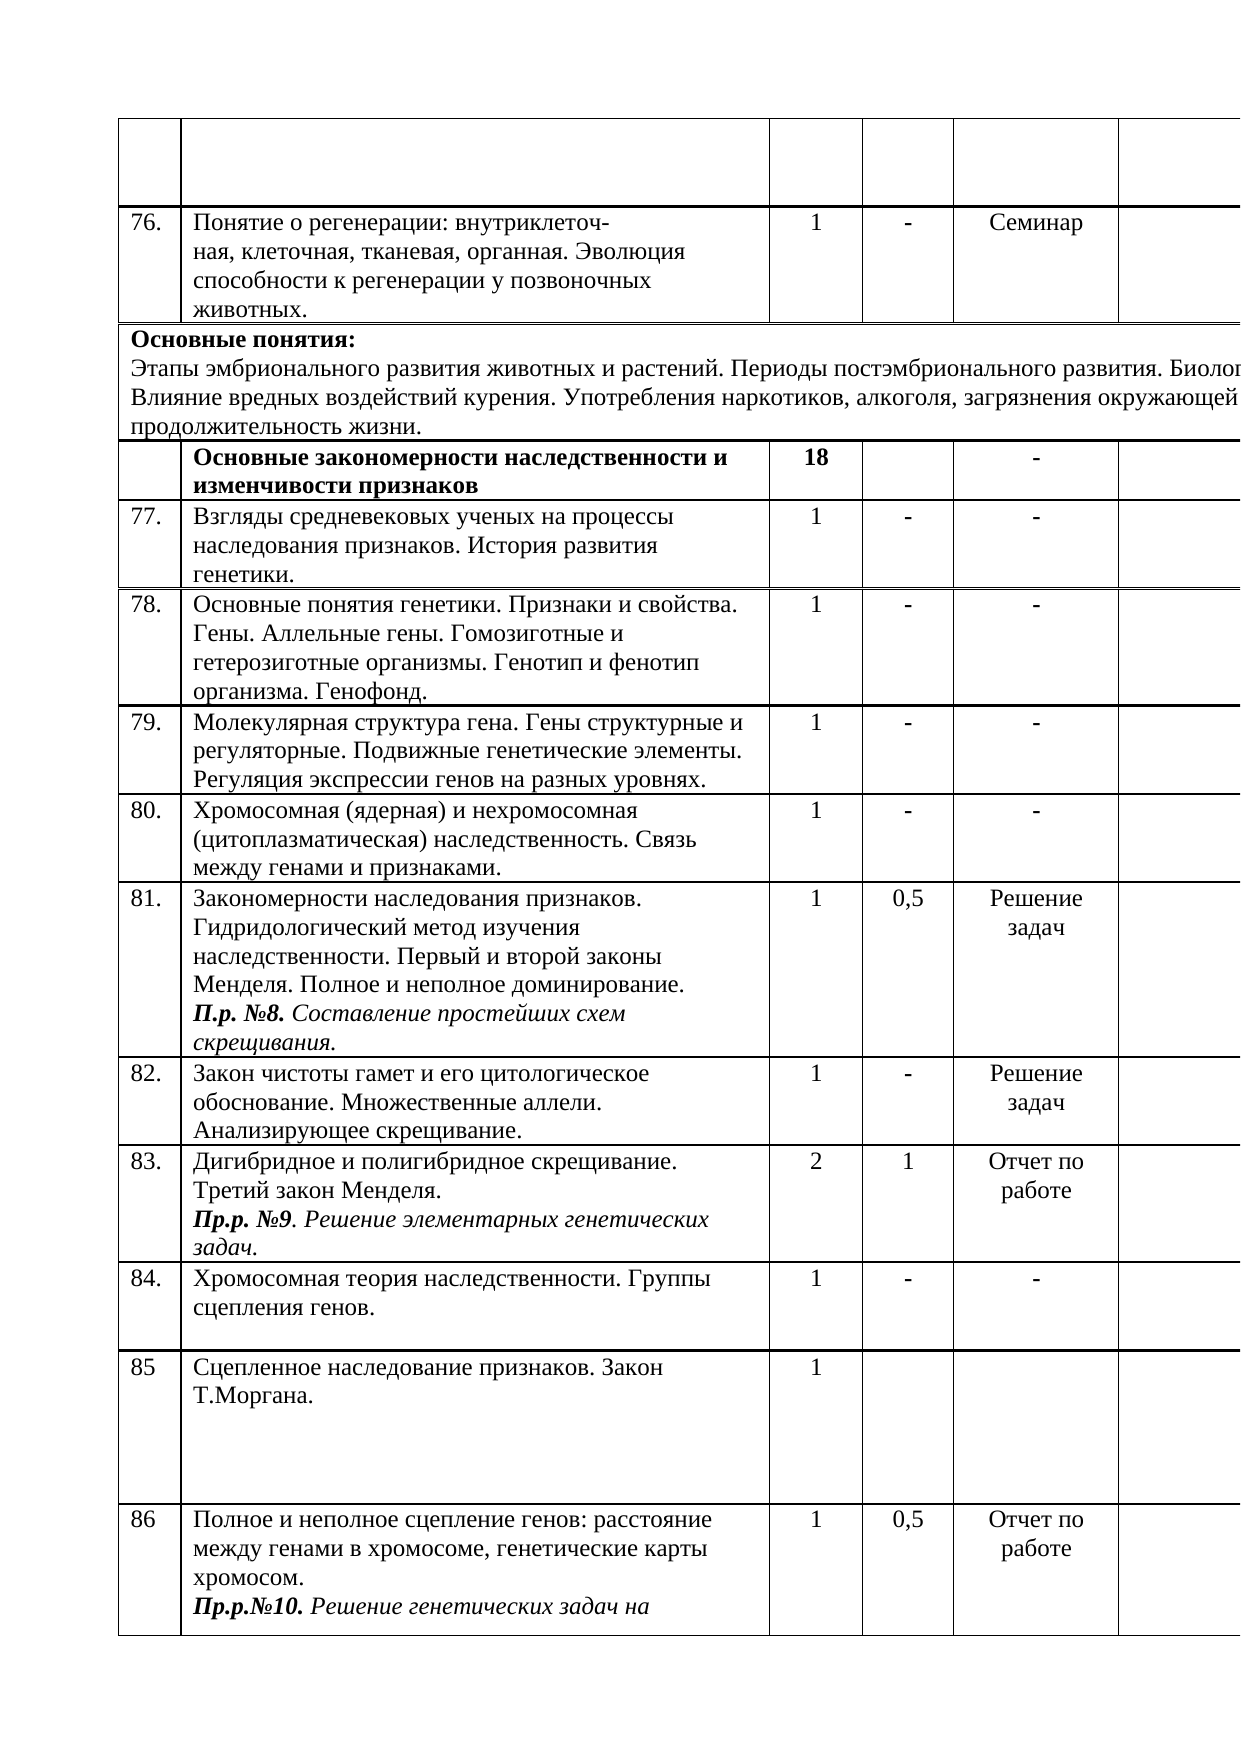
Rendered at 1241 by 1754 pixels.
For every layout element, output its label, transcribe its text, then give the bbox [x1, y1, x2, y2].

table_cell Основные понятия: Этапы эмбрионального развития животных и растений. Периоды постэмбрионального развития. Биологическая продолжительность жизни. Влияние вредных воздействий курения. Употребления наркотиков, алкоголя, загрязнения окружающей среды на развитие организма и продолжительность жизни. [119, 325, 1240, 439]
table_cell - [954, 501, 1118, 587]
table_cell 1 [770, 590, 862, 704]
table_cell 0,5 [863, 883, 953, 1056]
table_cell Молекулярная структура гена. Гены структурные и регуляторные. Подвижные генетические элементы. Регуляция экспрессии генов на разных уровнях. [182, 707, 769, 793]
table_cell - [863, 119, 953, 205]
table_cell [954, 119, 1118, 205]
table_cell Взгляды средневековых ученых на процессы наследования признаков. История развития генетики. [182, 501, 769, 587]
table_cell [1119, 883, 1240, 1056]
table_cell Хромосомная (ядерная) и нехромосомная (цитоплазматическая) наследственность. Связь между генами и признаками. [182, 795, 769, 881]
table_cell 1 [770, 883, 862, 1056]
table_cell - [954, 707, 1118, 793]
table_cell 85 [119, 1352, 180, 1503]
table_cell [1119, 119, 1240, 205]
table_cell Семинар [954, 208, 1118, 322]
table_cell [182, 119, 769, 205]
table_cell Основные понятия генетики. Признаки и свойства. Гены. Аллельные гены. Гомозиготные и гетерозиготные организмы. Генотип и фенотип организма. Генофонд. [182, 590, 769, 704]
table_cell 18 [770, 442, 862, 499]
table_cell [119, 119, 180, 205]
table_cell Отчет по работе [954, 1146, 1118, 1261]
table_cell [1119, 442, 1240, 499]
table_cell 77. [119, 501, 180, 587]
table_cell 1 [770, 795, 862, 881]
table_cell Закон чистоты гамет и его цитологическое обоснование. Множественные аллели. Анализирующее скрещивание. [182, 1058, 769, 1144]
table_cell Полное и неполное сцепление генов: расстояние между генами в хромосоме, генетические карты хромосом. Пр.р.№10. Решение генетических задач на [182, 1505, 769, 1635]
table_cell 80. [119, 795, 180, 881]
table_cell 79. [119, 707, 180, 793]
table_cell 0,5 [863, 1505, 953, 1635]
table_cell - [863, 1058, 953, 1144]
table_cell 1 [770, 1058, 862, 1144]
table_cell 1 [863, 1146, 953, 1261]
table_cell - [954, 1263, 1118, 1349]
table_cell [1119, 707, 1240, 793]
table_cell [770, 119, 862, 205]
table_cell 1 [770, 208, 862, 322]
table_cell Понятие о регенерации: внутриклеточ- ная, клеточная, тканевая, органная. Эволюция способности к регенерации у позвоночных животных. [182, 208, 769, 322]
table_cell - [863, 501, 953, 587]
table_cell [1119, 1058, 1240, 1144]
table_cell - [863, 707, 953, 793]
table_cell Дигибридное и полигибридное скрещивание. Третий закон Менделя. Пр.р. №9. Решение элементарных генетических задач. [182, 1146, 769, 1261]
table_cell Основные закономерности наследственности и изменчивости признаков [182, 442, 769, 499]
table_cell Решение задач [954, 1058, 1118, 1144]
table_cell 1 [770, 1263, 862, 1349]
table_cell [1119, 501, 1240, 587]
table_cell - [954, 795, 1118, 881]
table_cell - [954, 590, 1118, 704]
table_cell [863, 1352, 953, 1503]
table_cell [1119, 1146, 1240, 1261]
table_cell 2 [770, 1146, 862, 1261]
table_cell - [863, 795, 953, 881]
table_cell Сцепленное наследование признаков. Закон Т.Моргана. [182, 1352, 769, 1503]
table_cell [1119, 208, 1240, 322]
table_cell 82. [119, 1058, 180, 1144]
table_cell 81. [119, 883, 180, 1056]
table_cell Решение задач [954, 883, 1118, 1056]
table_cell 1 [770, 1352, 862, 1503]
table_cell 1 [770, 707, 862, 793]
table_cell 1 [770, 1505, 862, 1635]
table_cell [119, 442, 180, 499]
table_cell - [863, 1263, 953, 1349]
table_cell - [863, 590, 953, 704]
table_cell 83. [119, 1146, 180, 1261]
table_cell Закономерности наследования признаков. Гидридологический метод изучения наследственности. Первый и второй законы Менделя. Полное и неполное доминирование. П.р. №8. Составление простейших схем скрещивания. [182, 883, 769, 1056]
table_cell Хромосомная теория наследственности. Группы сцепления генов. [182, 1263, 769, 1349]
table_cell [1119, 795, 1240, 881]
table_cell [1119, 1352, 1240, 1503]
table_cell 86 [119, 1505, 180, 1635]
table_cell 1 [770, 501, 862, 587]
table_cell [863, 442, 953, 499]
table_cell - [954, 442, 1118, 499]
table_cell Отчет по работе [954, 1505, 1118, 1635]
table_cell - [863, 208, 953, 322]
table_cell 76. [119, 208, 180, 322]
table_cell 84. [119, 1263, 180, 1349]
table_cell [1119, 1263, 1240, 1349]
table_cell [1119, 590, 1240, 704]
table_cell [1119, 1505, 1240, 1635]
table_cell [954, 1352, 1118, 1503]
table_cell 78. [119, 590, 180, 704]
